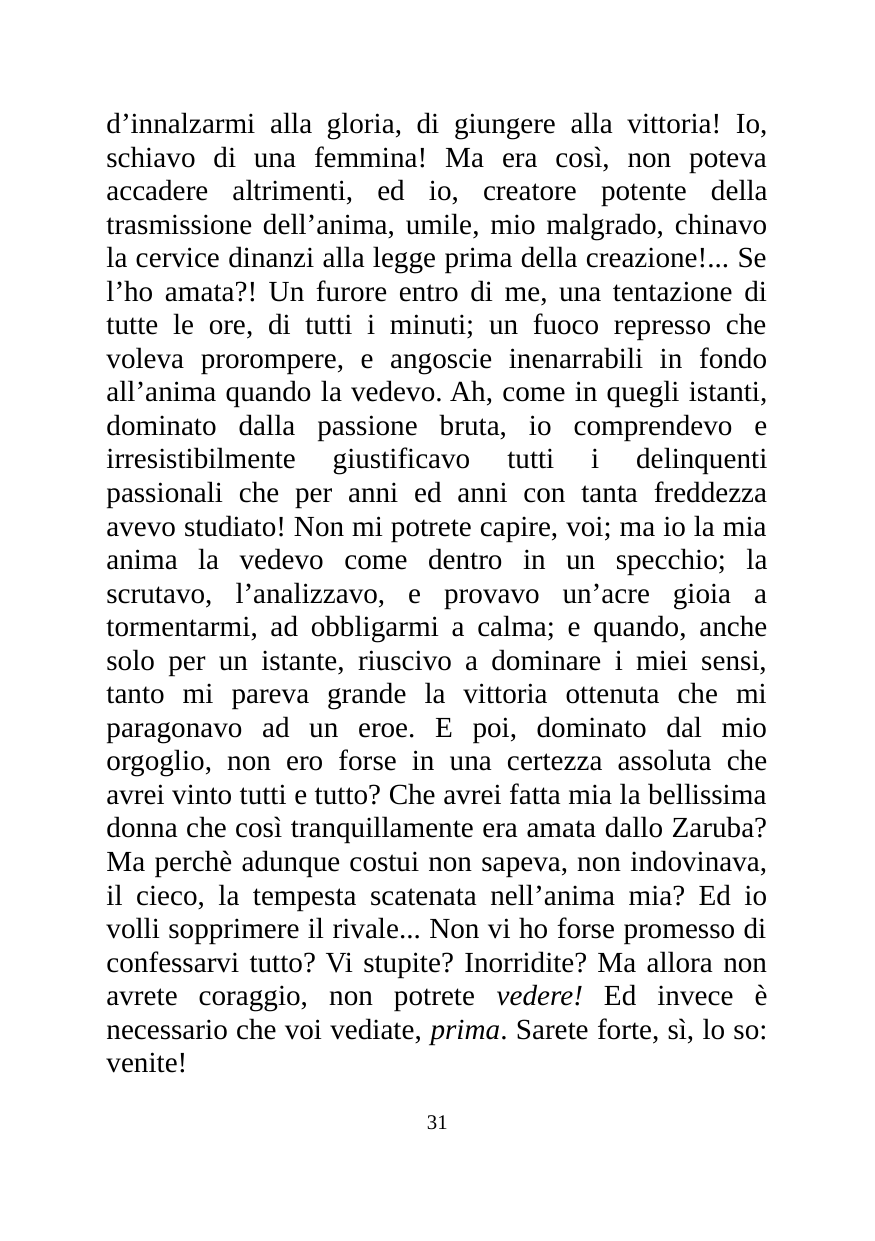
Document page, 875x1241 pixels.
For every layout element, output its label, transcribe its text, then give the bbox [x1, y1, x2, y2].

text d’innalzarmi alla gloria, di giungere alla vittoria! Io, schiavo di una femmina! Ma era così, non poteva accadere altrimenti, ed io, creatore potente della trasmissione dell’anima, umile, mio malgrado, chinavo la cervice dinanzi alla legge prima della creazione!... Se l’ho amata?! Un furore entro di me, una tentazione di tutte le ore, di tutti i minuti; un fuoco represso che voleva prorompere, e angoscie inenarrabili in fondo all’anima quando la vedevo. Ah, come in quegli istanti, dominato dalla passione bruta, io comprendevo e irresistibilmente giustificavo tutti i delinquenti passionali che per anni ed anni con tanta freddezza avevo studiato! Non mi potrete capire, voi; ma io la mia anima la vedevo come dentro in un specchio; la scrutavo, l’analizzavo, e provavo un’acre gioia a tormentarmi, ad obbligarmi a calma; e quando, anche solo per un istante, riuscivo a dominare i miei sensi, tanto mi pareva grande la vittoria ottenuta che mi paragonavo ad un eroe. E poi, dominato dal mio orgoglio, non ero forse in una certezza assoluta che avrei vinto tutti e tutto? Che avrei fatta mia la bellissima donna che così tranquillamente era amata dallo Zaruba? Ma perchè adunque costui non sapeva, non indovinava, il cieco, la tempesta scatenata nell’anima mia? Ed io volli sopprimere il rivale... Non vi ho forse promesso di confessarvi tutto? Vi stupite? Inorridite? Ma allora non avrete coraggio, non potrete vedere! Ed invece è necessario che voi vediate, prima. Sarete forte, sì, lo so: venite! [106, 106, 768, 1079]
